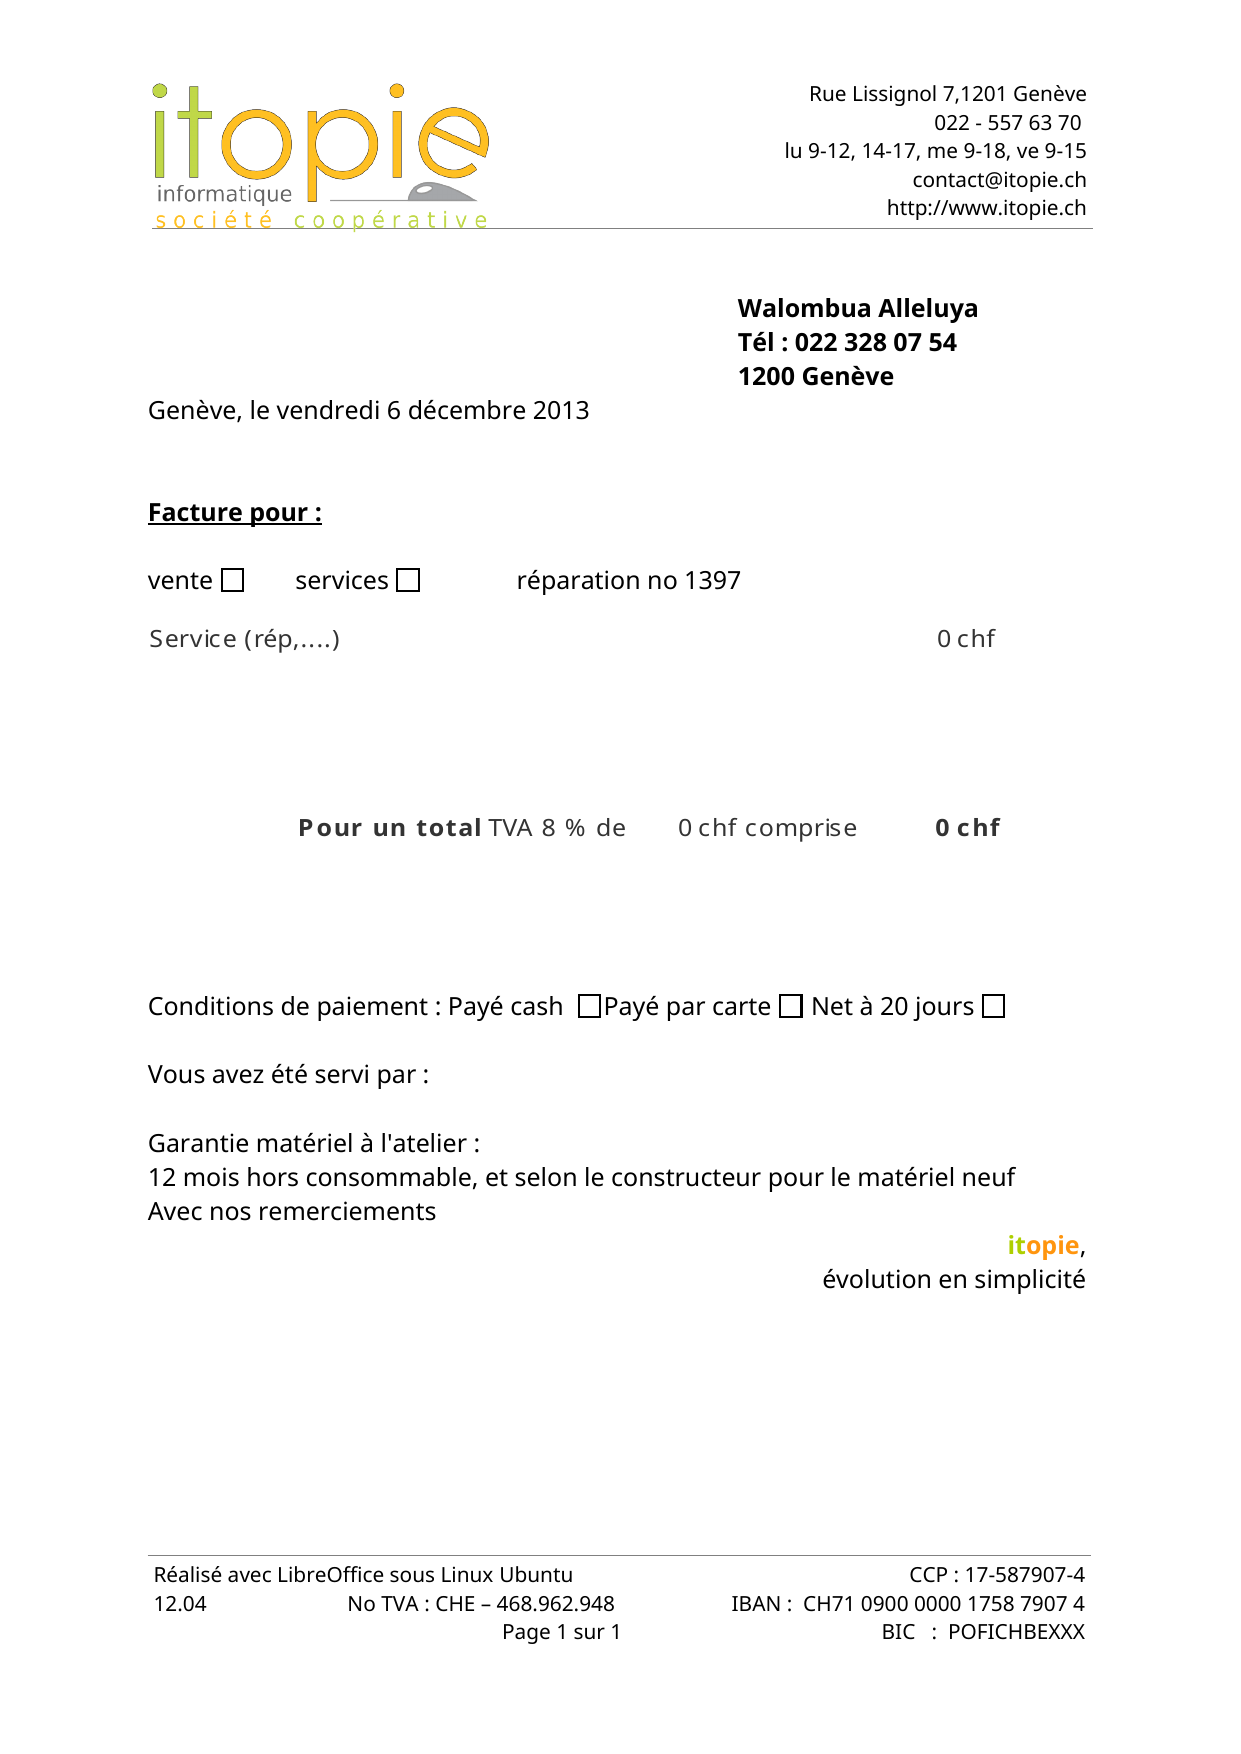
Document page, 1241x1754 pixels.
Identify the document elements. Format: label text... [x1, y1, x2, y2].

text Walombua Alleluya [148, 290, 1093, 324]
text Genève, le vendredi 6 décembre 2013 [148, 392, 1093, 427]
text Vous avez été servi par : [148, 1057, 1093, 1091]
text évolution en simplicité [148, 1262, 1093, 1296]
text 1200 Genève [148, 358, 1093, 392]
text 12 mois hors consommable, et selon le constructeur pour le matériel neuf [148, 1159, 1093, 1193]
text vente services réparation no 1397 [148, 563, 1093, 597]
text Avec nos remerciements [148, 1193, 1093, 1227]
text Tél : 022 328 07 54 [148, 324, 1093, 358]
text Garantie matériel à l'atelier : [148, 1125, 1093, 1159]
text itopie, [148, 1227, 1093, 1262]
text Conditions de paiement : Payé cash Payé par carte Net à 20 jours [148, 989, 1093, 1023]
text Facture pour : [148, 495, 1093, 529]
picture [138, 72, 500, 244]
